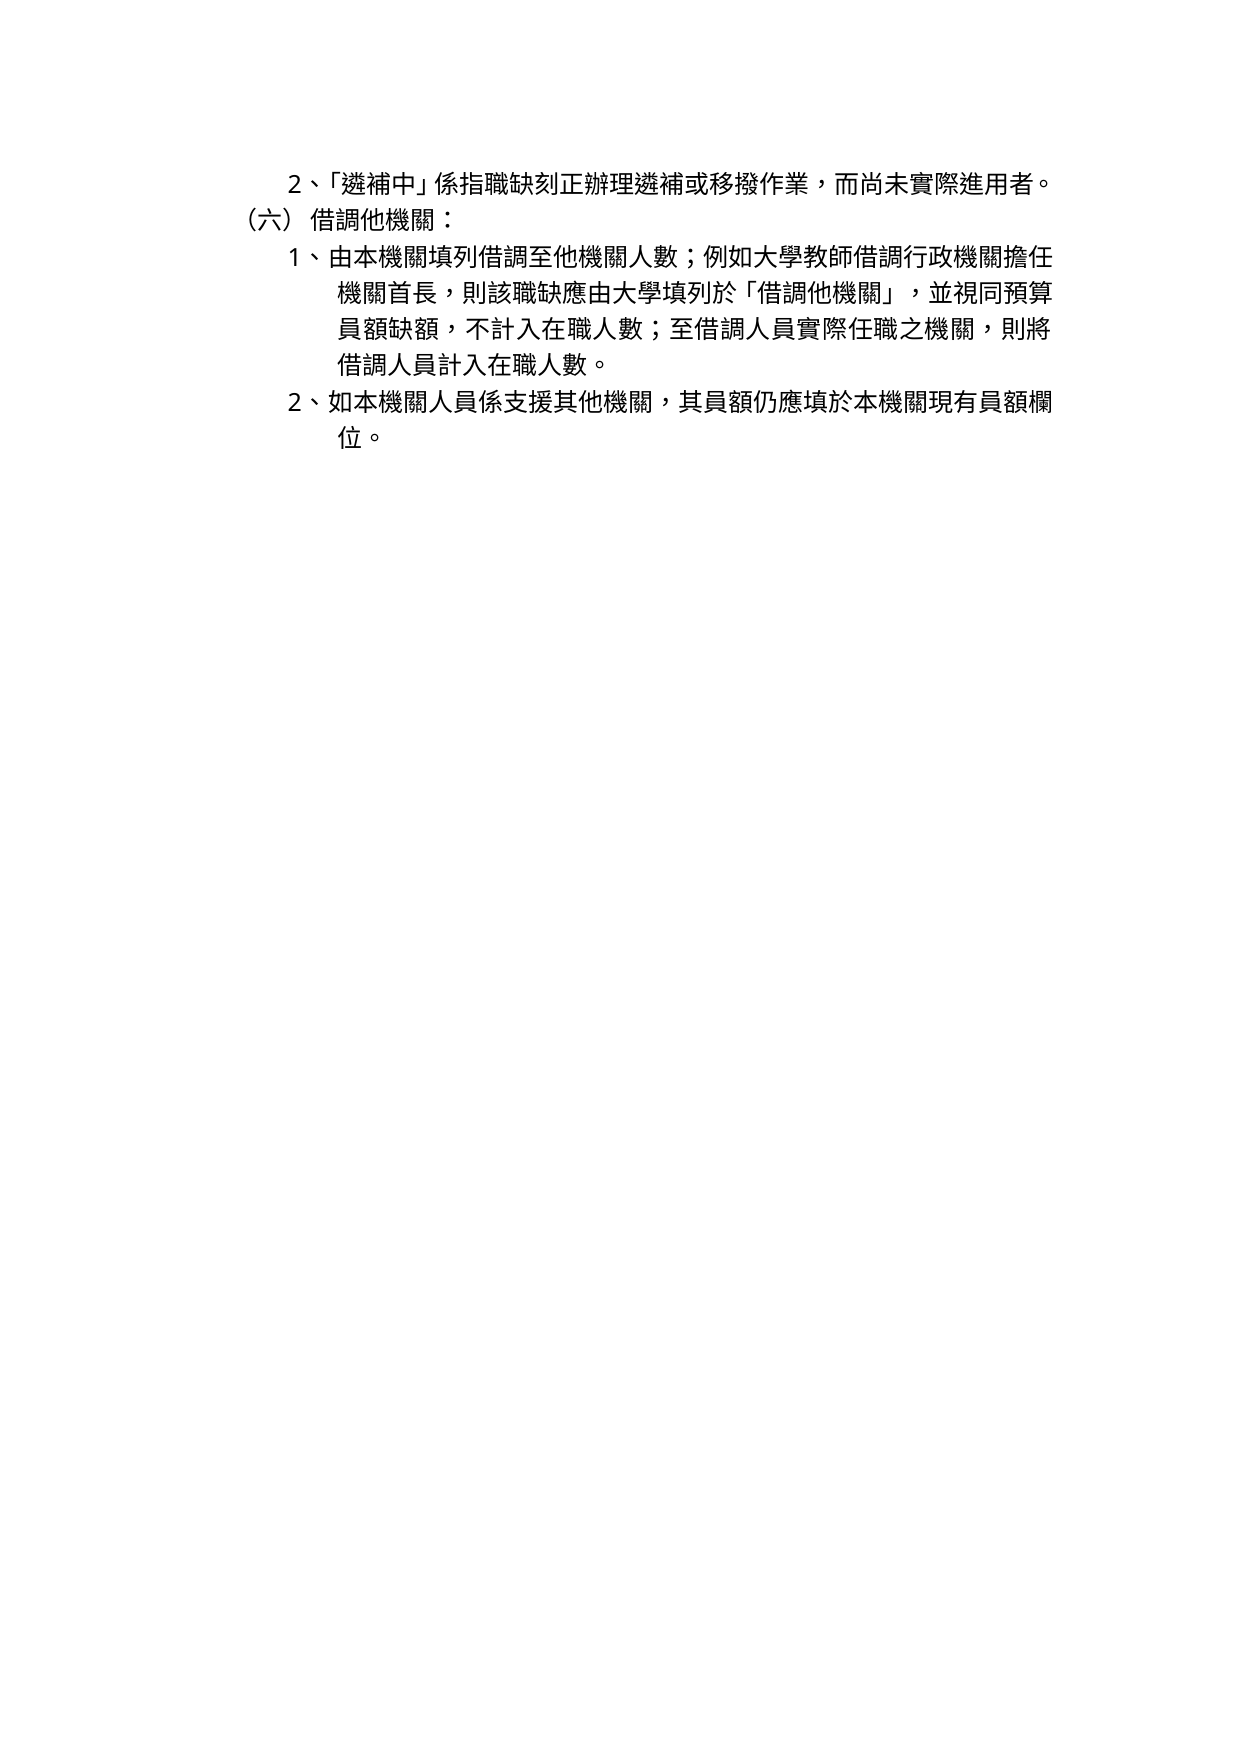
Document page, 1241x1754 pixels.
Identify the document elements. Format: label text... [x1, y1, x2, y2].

text 2、 「遴補中」係指職缺刻正辦理遴補或移撥作業，而尚未實際進用者。 [287, 164, 1053, 201]
text 2、 如本機關人員係支援其他機關，其員額仍應填於本機關現有員額欄位。 [287, 382, 1053, 454]
text 1、 由本機關填列借調至他機關人數；例如大學教師借調行政機關擔任機關首長，則該職缺應由大學填列於「借調他機關」，並視同預算員額缺額，不計入在職人數；至借調人員實際任職之機關，則將借調人員計入在職人數。 [287, 237, 1053, 382]
text （六） 借調他機關： [232, 201, 1053, 237]
